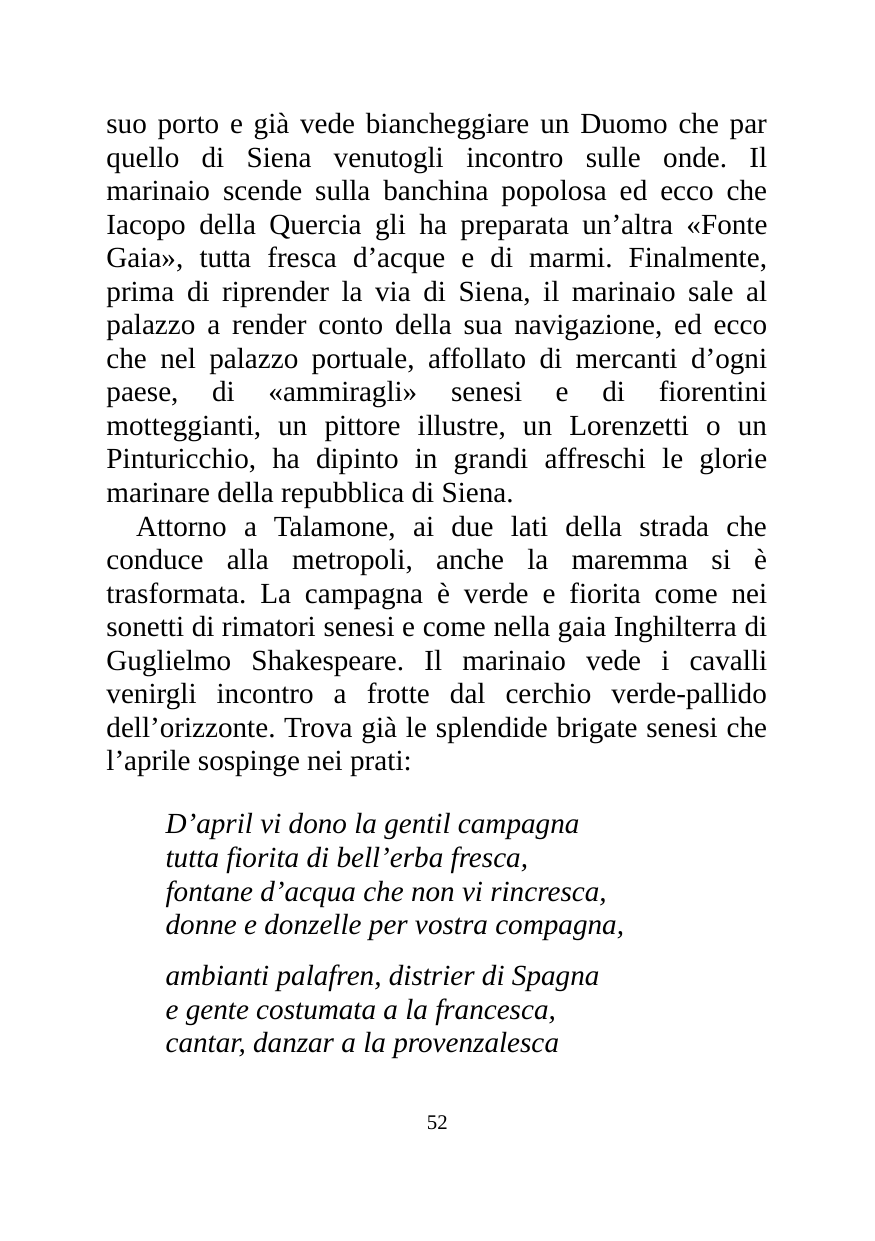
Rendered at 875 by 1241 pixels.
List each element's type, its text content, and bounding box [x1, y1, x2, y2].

text Attorno a Talamone, ai due lati della strada che conduce alla metropoli, anche la maremma si è trasformata. La campagna è verde e fiorita come nei sonetti di rimatori senesi e come nella gaia Inghilterra di Guglielmo Shakespeare. Il marinaio vede i cavalli venirgli incontro a frotte dal cerchio verde-pallido dell’orizzonte. Trova già le splendide brigate senesi che l’aprile sospinge nei prati: [106, 509, 768, 777]
text ambianti palafren, distrier di Spagna e gente costumata a la francesca, cantar, danzar a la provenzalesca [165, 958, 768, 1059]
text suo porto e già vede biancheggiare un Duomo che par quello di Siena venutogli incontro sulle onde. Il marinaio scende sulla banchina popolosa ed ecco che Iacopo della Quercia gli ha preparata un’altra «Fonte Gaia», tutta fresca d’acque e di marmi. Finalmente, prima di riprender la via di Siena, il marinaio sale al palazzo a render conto della sua navigazione, ed ecco che nel palazzo portuale, affollato di mercanti d’ogni paese, di «ammiragli» senesi e di fiorentini motteggianti, un pittore illustre, un Lorenzetti o un Pinturicchio, ha dipinto in grandi affreschi le glorie marinare della repubblica di Siena. [106, 106, 768, 509]
text D’april vi dono la gentil campagna tutta fiorita di bell’erba fresca, fontane d’acqua che non vi rincresca, donne e donzelle per vostra compagna, [165, 807, 768, 941]
